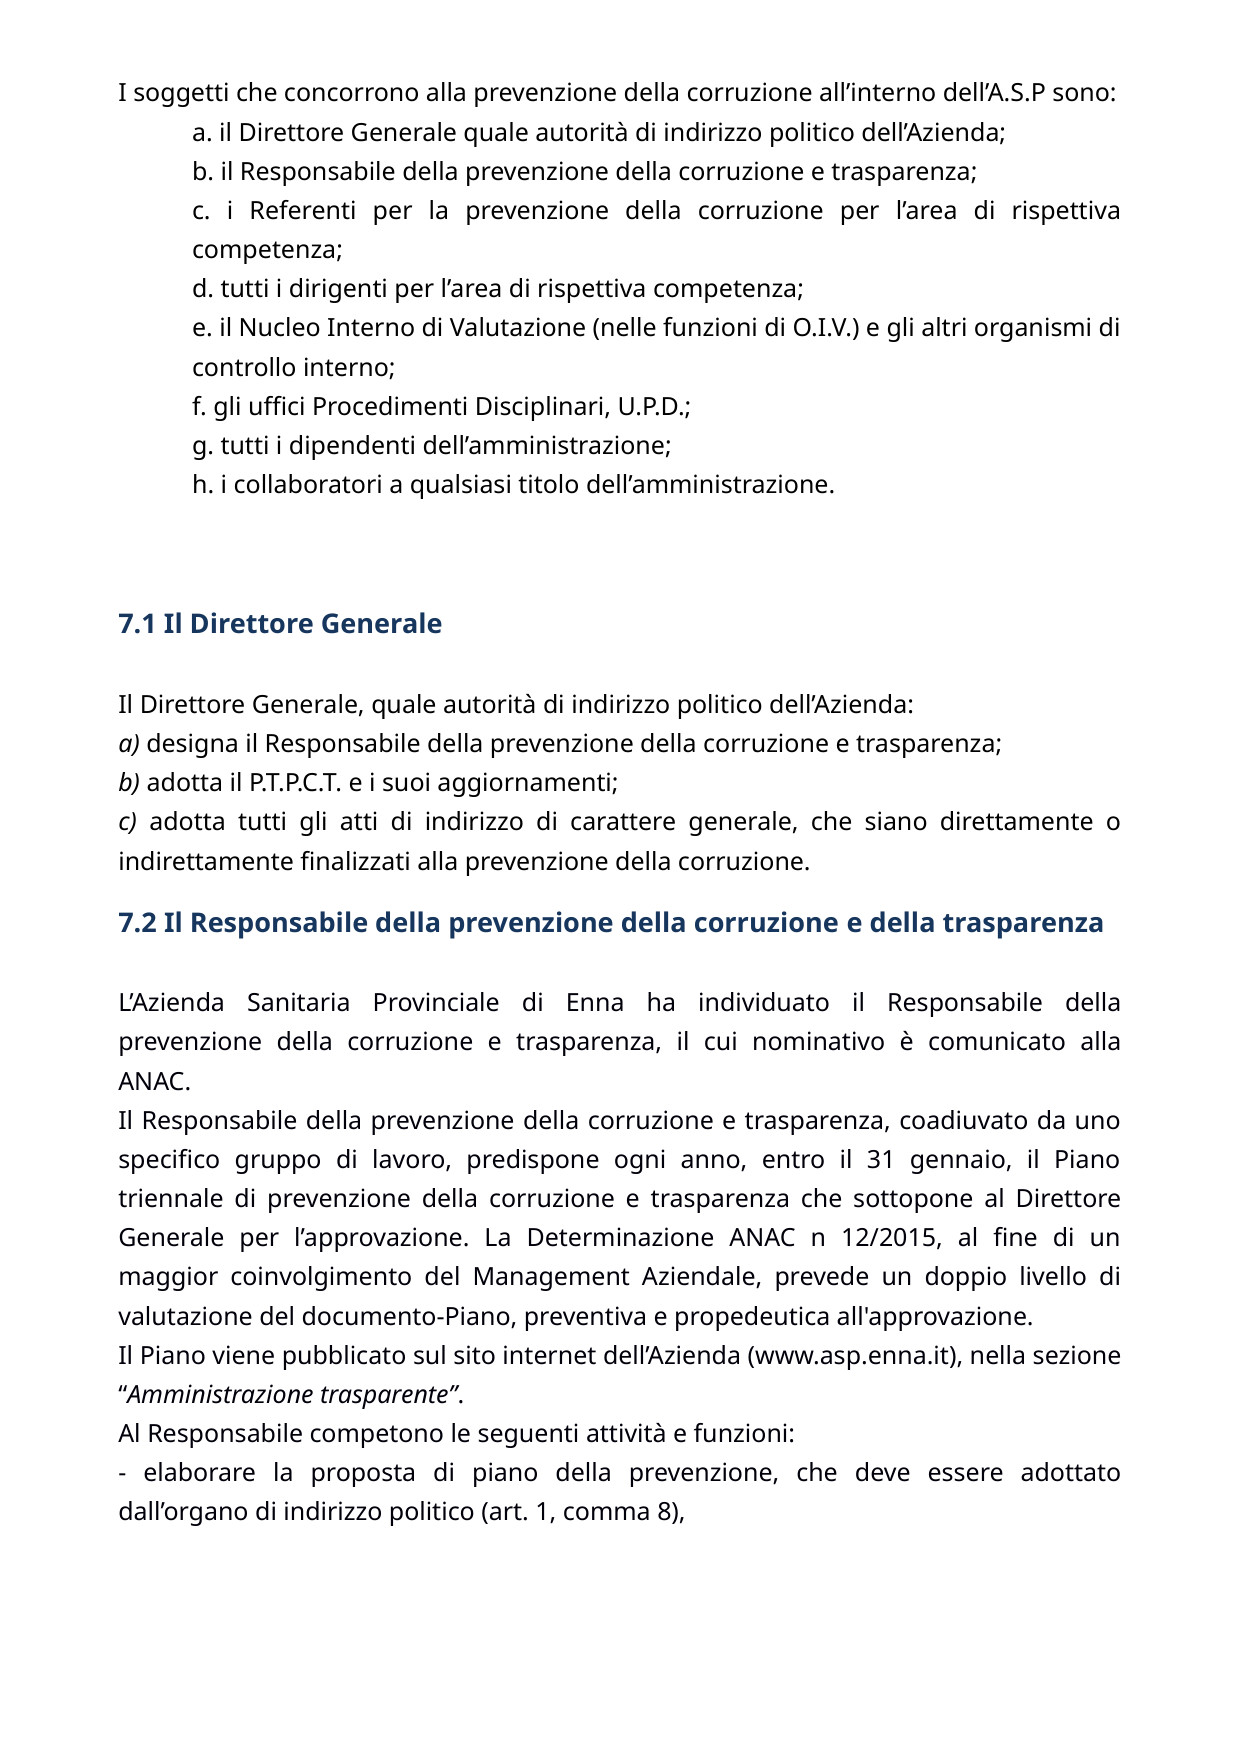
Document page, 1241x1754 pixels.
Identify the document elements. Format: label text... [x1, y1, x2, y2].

subtitle 7.2 Il Responsabile della prevenzione della corruzione e della trasparenza [118, 903, 1122, 940]
text f. gli uffici Procedimenti Disciplinari, U.P.D.; [118, 388, 1122, 422]
text a) designa il Responsabile della prevenzione della corruzione e trasparenza; [118, 726, 1122, 760]
text b) adotta il P.T.P.C.T. e i suoi aggiornamenti; [118, 765, 1122, 799]
text a. il Direttore Generale quale autorità di indirizzo politico dell’Azienda; [118, 114, 1122, 148]
text c. i Referenti per la prevenzione della corruzione per l’area di rispettiva competenza; [192, 192, 1122, 266]
text h. i collaboratori a qualsiasi titolo dell’amministrazione. [118, 467, 1122, 501]
text d. tutti i dirigenti per l’area di rispettiva competenza; [118, 271, 1122, 305]
text e. il Nucleo Interno di Valutazione (nelle funzioni di O.I.V.) e gli altri organismi di controllo interno; [192, 310, 1122, 383]
text Al Responsabile competono le seguenti attività e funzioni: [118, 1416, 1122, 1450]
text b. il Responsabile della prevenzione della corruzione e trasparenza; [118, 153, 1122, 187]
text Il Piano viene pubblicato sul sito internet dell’Azienda (www.asp.enna.it), nella sezione “Amministrazione trasparente”. [118, 1337, 1122, 1411]
text L’Azienda Sanitaria Provinciale di Enna ha individuato il Responsabile della prevenzione della corruzione e trasparenza, il cui nominativo è comunicato alla ANAC. [118, 985, 1122, 1097]
text - elaborare la proposta di piano della prevenzione, che deve essere adottato dall’organo di indirizzo politico (art. 1, comma 8), [118, 1455, 1122, 1528]
text Il Responsabile della prevenzione della corruzione e trasparenza, coadiuvato da uno specifico gruppo di lavoro, predispone ogni anno, entro il 31 gennaio, il Piano triennale di prevenzione della corruzione e trasparenza che sottopone al Direttore Generale per l’approvazione. La Determinazione ANAC n 12/2015, al fine di un maggior coinvolgimento del Management Aziendale, prevede un doppio livello di valutazione del documento-Piano, preventiva e propedeutica all'approvazione. [118, 1102, 1122, 1332]
text g. tutti i dipendenti dell’amministrazione; [118, 427, 1122, 462]
text Il Direttore Generale, quale autorità di indirizzo politico dell’Azienda: [118, 687, 1122, 721]
text I soggetti che concorrono alla prevenzione della corruzione all’interno dell’A.S.P sono: [118, 75, 1122, 109]
text c) adotta tutti gli atti di indirizzo di carattere generale, che siano direttamente o indirettamente finalizzati alla prevenzione della corruzione. [118, 804, 1122, 877]
subtitle 7.1 Il Direttore Generale [118, 605, 1122, 642]
